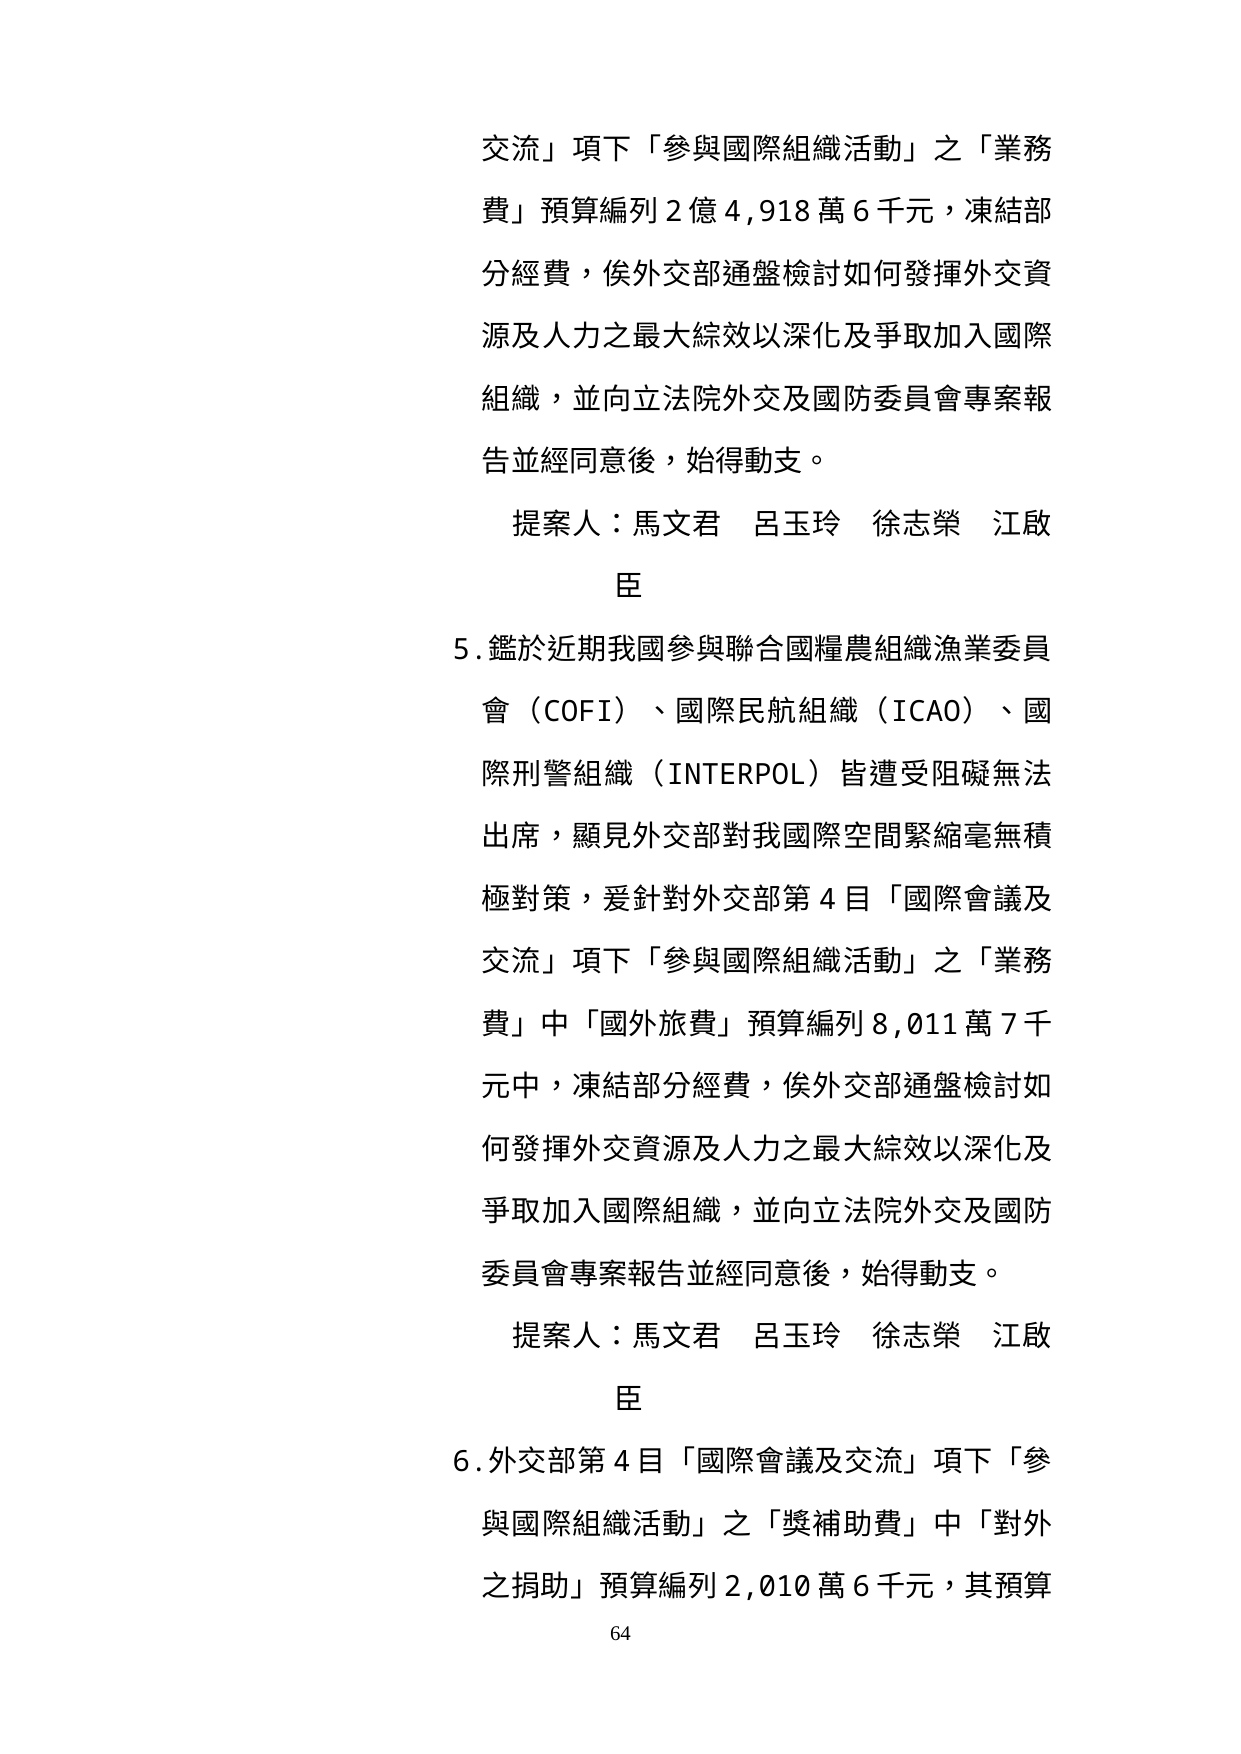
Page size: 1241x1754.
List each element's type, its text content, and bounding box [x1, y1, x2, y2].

text 提案人：馬文君 呂玉玲 徐志榮 江啟臣 [512, 480, 1053, 605]
text 交流」項下「參與國際組織活動」之「業務費」預算編列2億4,918萬6千元，凍結部分經費，俟外交部通盤檢討如何發揮外交資源及人力之最大綜效以深化及爭取加入國際組織，並向立法院外交及國防委員會專案報告並經同意後，始得動支。 [452, 105, 1053, 480]
text 提案人：馬文君 呂玉玲 徐志榮 江啟臣 [512, 1292, 1053, 1417]
text 5.鑑於近期我國參與聯合國糧農組織漁業委員會（COFI）、國際民航組織（ICAO）、國際刑警組織（INTERPOL）皆遭受阻礙無法出席，顯見外交部對我國際空間緊縮毫無積極對策，爰針對外交部第4目「國際會議及交流」項下「參與國際組織活動」之「業務費」中「國外旅費」預算編列8,011萬7千元中，凍結部分經費，俟外交部通盤檢討如何發揮外交資源及人力之最大綜效以深化及爭取加入國際組織，並向立法院外交及國防委員會專案報告並經同意後，始得動支。 [452, 605, 1053, 1292]
text 6.外交部第4目「國際會議及交流」項下「參與國際組織活動」之「獎補助費」中「對外之捐助」預算編列2,010萬6千元，其預算說明欄位稱為贊助國際組織舉辦會議或活動等經費。贊助國際組織舉辦會議及活動以換取我國在外交上之參與、曝光及支持，係為外交政策及國際推銷上常見手段之一，故外交部編列此項預算之目的尚無不妥。惟以贊助模式提高國際組織會議及活動參與、曝光及支持，若未針對贊助成效檢討，其贊助恐流為形式，對我國國際組織會議或活動參與、曝光及支持幫助有限，亦不利外交部做國際組織及活動務實參與之日後精進方向。經查，外交部於預算書總說明中未記載任何國際組織會議或活動之贊助說明，外交部應研提「國際會議贊助成效結果報告」。爰凍結部分經費，俟外交部向立法院外交及國防委員會專案報告並經同意後，始得動支。 [452, 1417, 1053, 1605]
